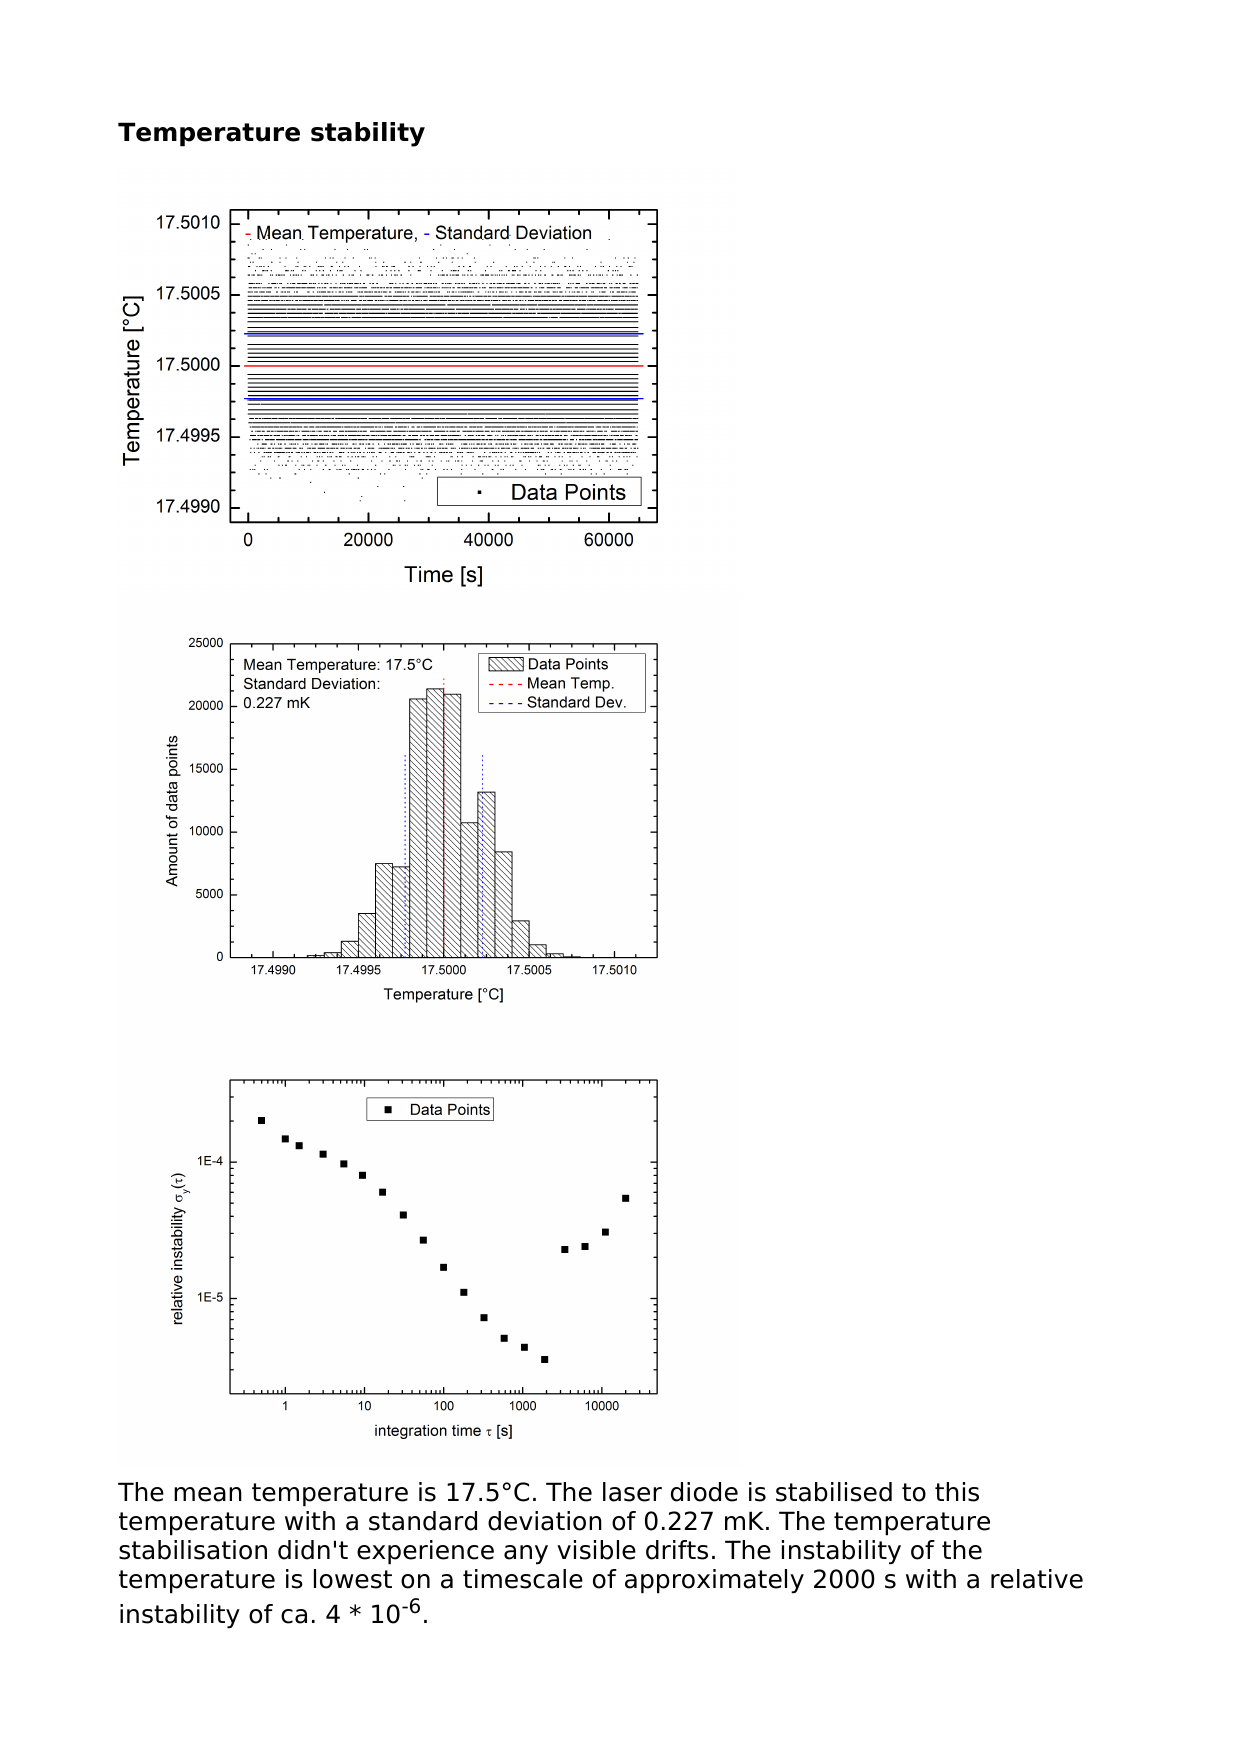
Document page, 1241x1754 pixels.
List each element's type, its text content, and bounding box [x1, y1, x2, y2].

subtitle Temperature stability [118, 118, 1122, 147]
picture [118, 159, 744, 1466]
text The mean temperature is 17.5°C. The laser diode is stabilised to this temperature with a standard deviation of 0.227 mK. The temperature stabilisation didn't experience any visible drifts. The instability of the temperature is lowest on a timescale of approximately 2000 s with a relative instability of ca. 4 * 10-6. [118, 1478, 1122, 1629]
